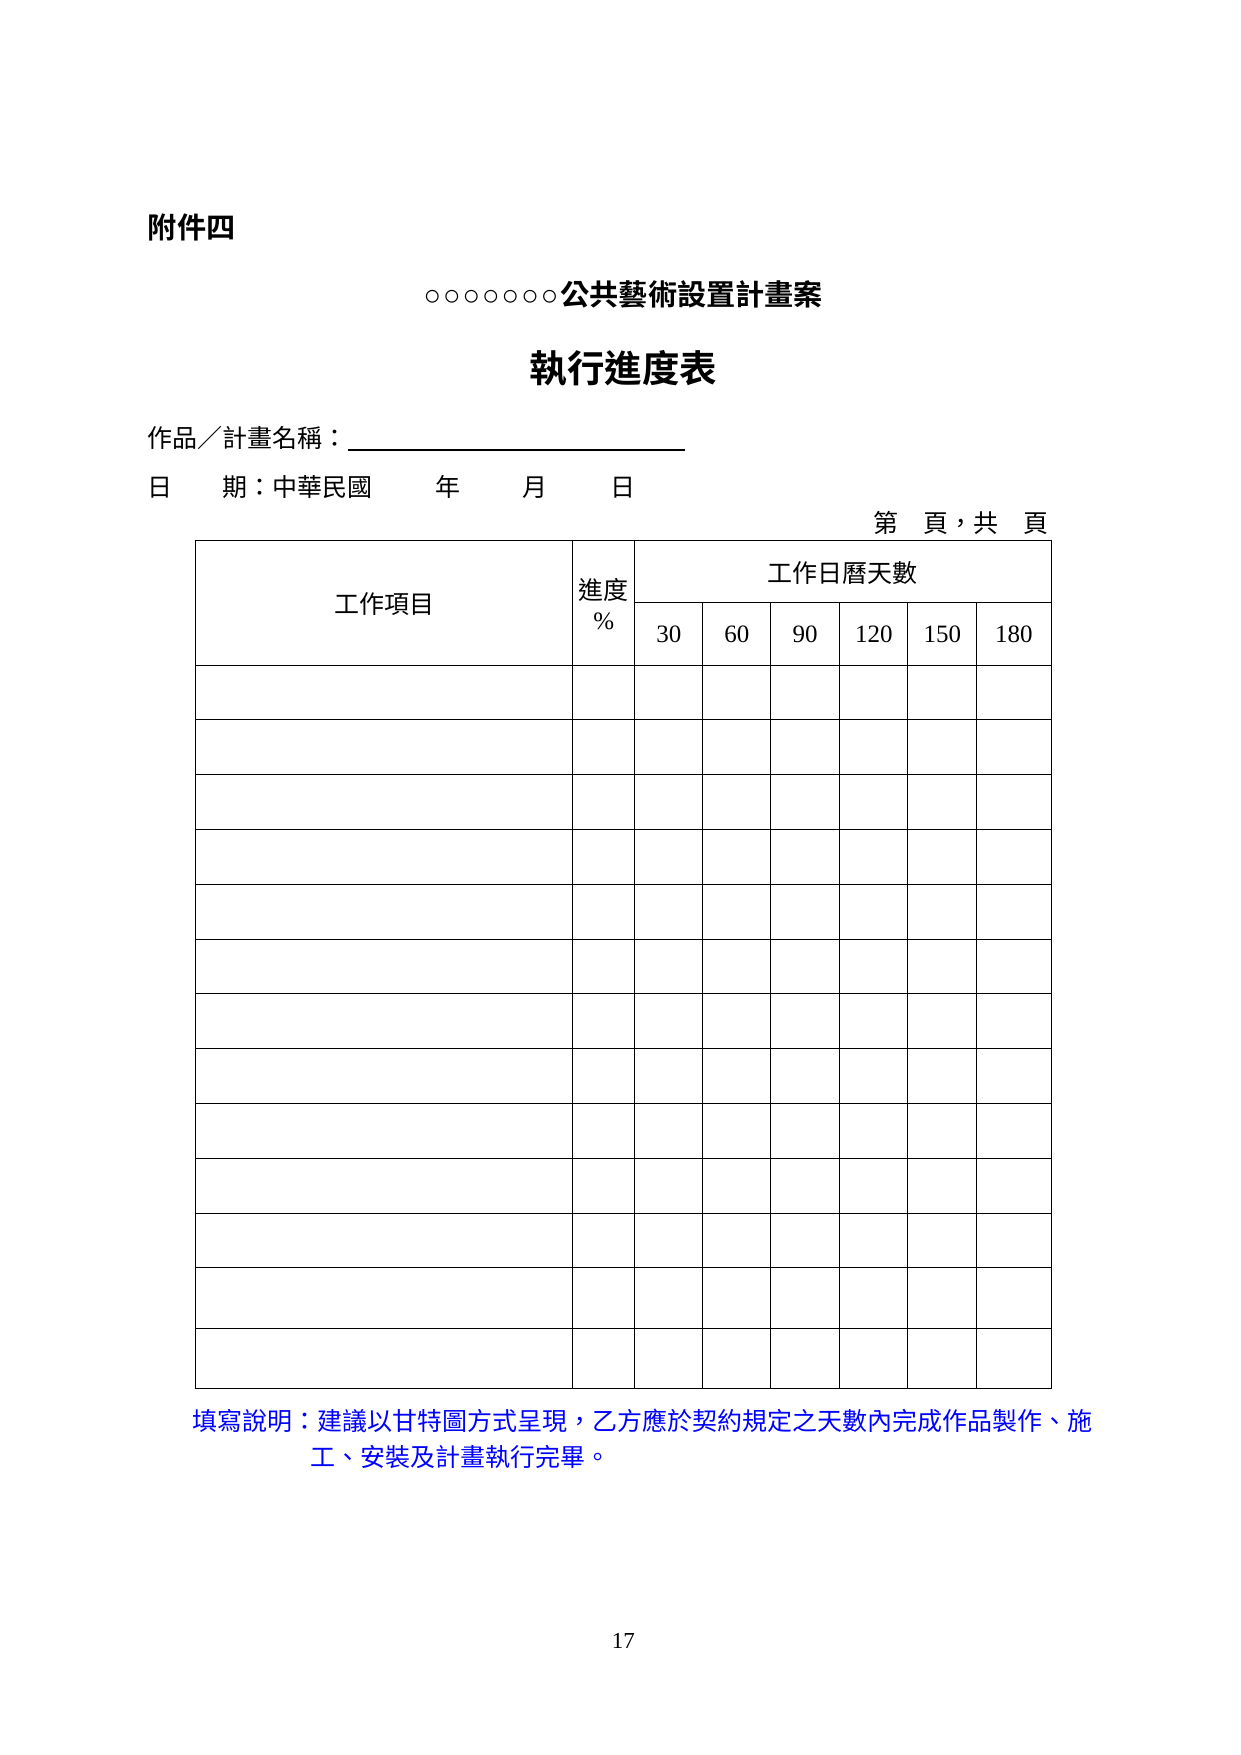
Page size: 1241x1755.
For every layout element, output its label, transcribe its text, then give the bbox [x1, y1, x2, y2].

table_cell [771, 994, 839, 1048]
table_cell [703, 1104, 770, 1158]
table_cell [573, 1159, 634, 1212]
table_cell [703, 940, 770, 993]
table_cell [573, 1104, 634, 1158]
table_cell [771, 1159, 839, 1212]
text 日 期：中華民國 年 月 日 [148, 467, 1098, 503]
table_cell [635, 830, 702, 884]
table_cell [840, 1159, 907, 1212]
table_cell [635, 1104, 702, 1158]
table_cell [196, 994, 572, 1048]
table_cell 90 [771, 603, 839, 664]
table_cell [908, 1159, 976, 1212]
table_cell [573, 720, 634, 774]
table_cell [703, 1268, 770, 1327]
table_cell [635, 1329, 702, 1387]
table_cell [977, 1214, 1051, 1267]
table_cell [635, 885, 702, 938]
table_cell [840, 994, 907, 1048]
table_cell [635, 720, 702, 774]
table_cell [771, 775, 839, 829]
table_cell [771, 1214, 839, 1267]
table_cell [977, 885, 1051, 938]
table_cell 30 [635, 603, 702, 664]
table_cell [196, 1104, 572, 1158]
table_cell [771, 885, 839, 938]
table_cell [635, 775, 702, 829]
table_cell [977, 994, 1051, 1048]
table_cell [573, 885, 634, 938]
table_cell [977, 1268, 1051, 1327]
table_cell [908, 885, 976, 938]
table_cell [703, 1329, 770, 1387]
table_cell [196, 940, 572, 993]
table_cell [840, 1268, 907, 1327]
table_cell [196, 1049, 572, 1103]
table_cell [703, 994, 770, 1048]
table_cell [196, 666, 572, 719]
table_cell [771, 1049, 839, 1103]
text 第 頁，共 頁 [148, 503, 1048, 539]
text 附件四 [148, 204, 1098, 247]
table_cell [977, 775, 1051, 829]
table_cell [196, 1214, 572, 1267]
table_cell [771, 1104, 839, 1158]
table_cell 60 [703, 603, 770, 664]
table_cell [908, 666, 976, 719]
table_cell [771, 940, 839, 993]
table_cell [840, 1214, 907, 1267]
table_cell [908, 720, 976, 774]
table_cell [573, 830, 634, 884]
table_cell [771, 720, 839, 774]
table_cell [840, 940, 907, 993]
table_cell [703, 830, 770, 884]
table_cell [908, 775, 976, 829]
table_cell [977, 1159, 1051, 1212]
table_cell [908, 1268, 976, 1327]
text 填寫說明：建議以甘特圖方式呈現，乙方應於契約規定之天數內完成作品製作、施工、安裝及計畫執行完畢。 [148, 1401, 1098, 1473]
table_cell [196, 720, 572, 774]
table_cell [196, 830, 572, 884]
table_cell [977, 940, 1051, 993]
table_cell [977, 1329, 1051, 1387]
table_cell 180 [977, 603, 1051, 664]
table_cell [573, 940, 634, 993]
table_cell [703, 775, 770, 829]
table_cell [977, 720, 1051, 774]
table_cell [840, 775, 907, 829]
table_cell [908, 1049, 976, 1103]
table_cell [196, 885, 572, 938]
table_cell 150 [908, 603, 976, 664]
table_cell [771, 1268, 839, 1327]
table_cell [635, 940, 702, 993]
table_cell [977, 666, 1051, 719]
table_cell [908, 1329, 976, 1387]
table_cell [703, 666, 770, 719]
table_cell [908, 830, 976, 884]
text 執行進度表 [148, 339, 1098, 393]
table_cell [977, 1049, 1051, 1103]
table_header 進度% [573, 541, 634, 664]
table_cell [635, 994, 702, 1048]
table_cell [196, 1268, 572, 1327]
table_cell [771, 830, 839, 884]
table_cell [908, 940, 976, 993]
table_cell 120 [840, 603, 907, 664]
table_cell [196, 775, 572, 829]
table_cell [840, 720, 907, 774]
table_cell [573, 1329, 634, 1387]
table_cell [635, 1049, 702, 1103]
table_cell [703, 885, 770, 938]
table_cell [908, 1104, 976, 1158]
table_cell [573, 775, 634, 829]
table_cell [908, 994, 976, 1048]
table_cell [573, 994, 634, 1048]
table_cell [635, 666, 702, 719]
table_cell [196, 1159, 572, 1212]
text ○○○○○○○公共藝術設置計畫案 [148, 272, 1098, 314]
table_header 工作日曆天數 [635, 541, 1051, 602]
table_cell [573, 1049, 634, 1103]
text 作品／計畫名稱： [148, 418, 1098, 454]
table_cell [771, 666, 839, 719]
table_cell [703, 1214, 770, 1267]
table_cell [703, 1159, 770, 1212]
table_cell [635, 1268, 702, 1327]
table_cell [840, 830, 907, 884]
table_header 工作項目 [196, 541, 572, 664]
table_cell [635, 1159, 702, 1212]
table_cell [840, 1329, 907, 1387]
table_cell [703, 1049, 770, 1103]
table_cell [771, 1329, 839, 1387]
table_cell [703, 720, 770, 774]
table_cell [840, 1104, 907, 1158]
table_cell [573, 666, 634, 719]
table_cell [196, 1329, 572, 1387]
table_cell [840, 1049, 907, 1103]
table_cell [908, 1214, 976, 1267]
table_cell [573, 1214, 634, 1267]
table_cell [840, 885, 907, 938]
table_cell [840, 666, 907, 719]
table_cell [977, 1104, 1051, 1158]
table_cell [573, 1268, 634, 1327]
table_cell [635, 1214, 702, 1267]
table_cell [977, 830, 1051, 884]
